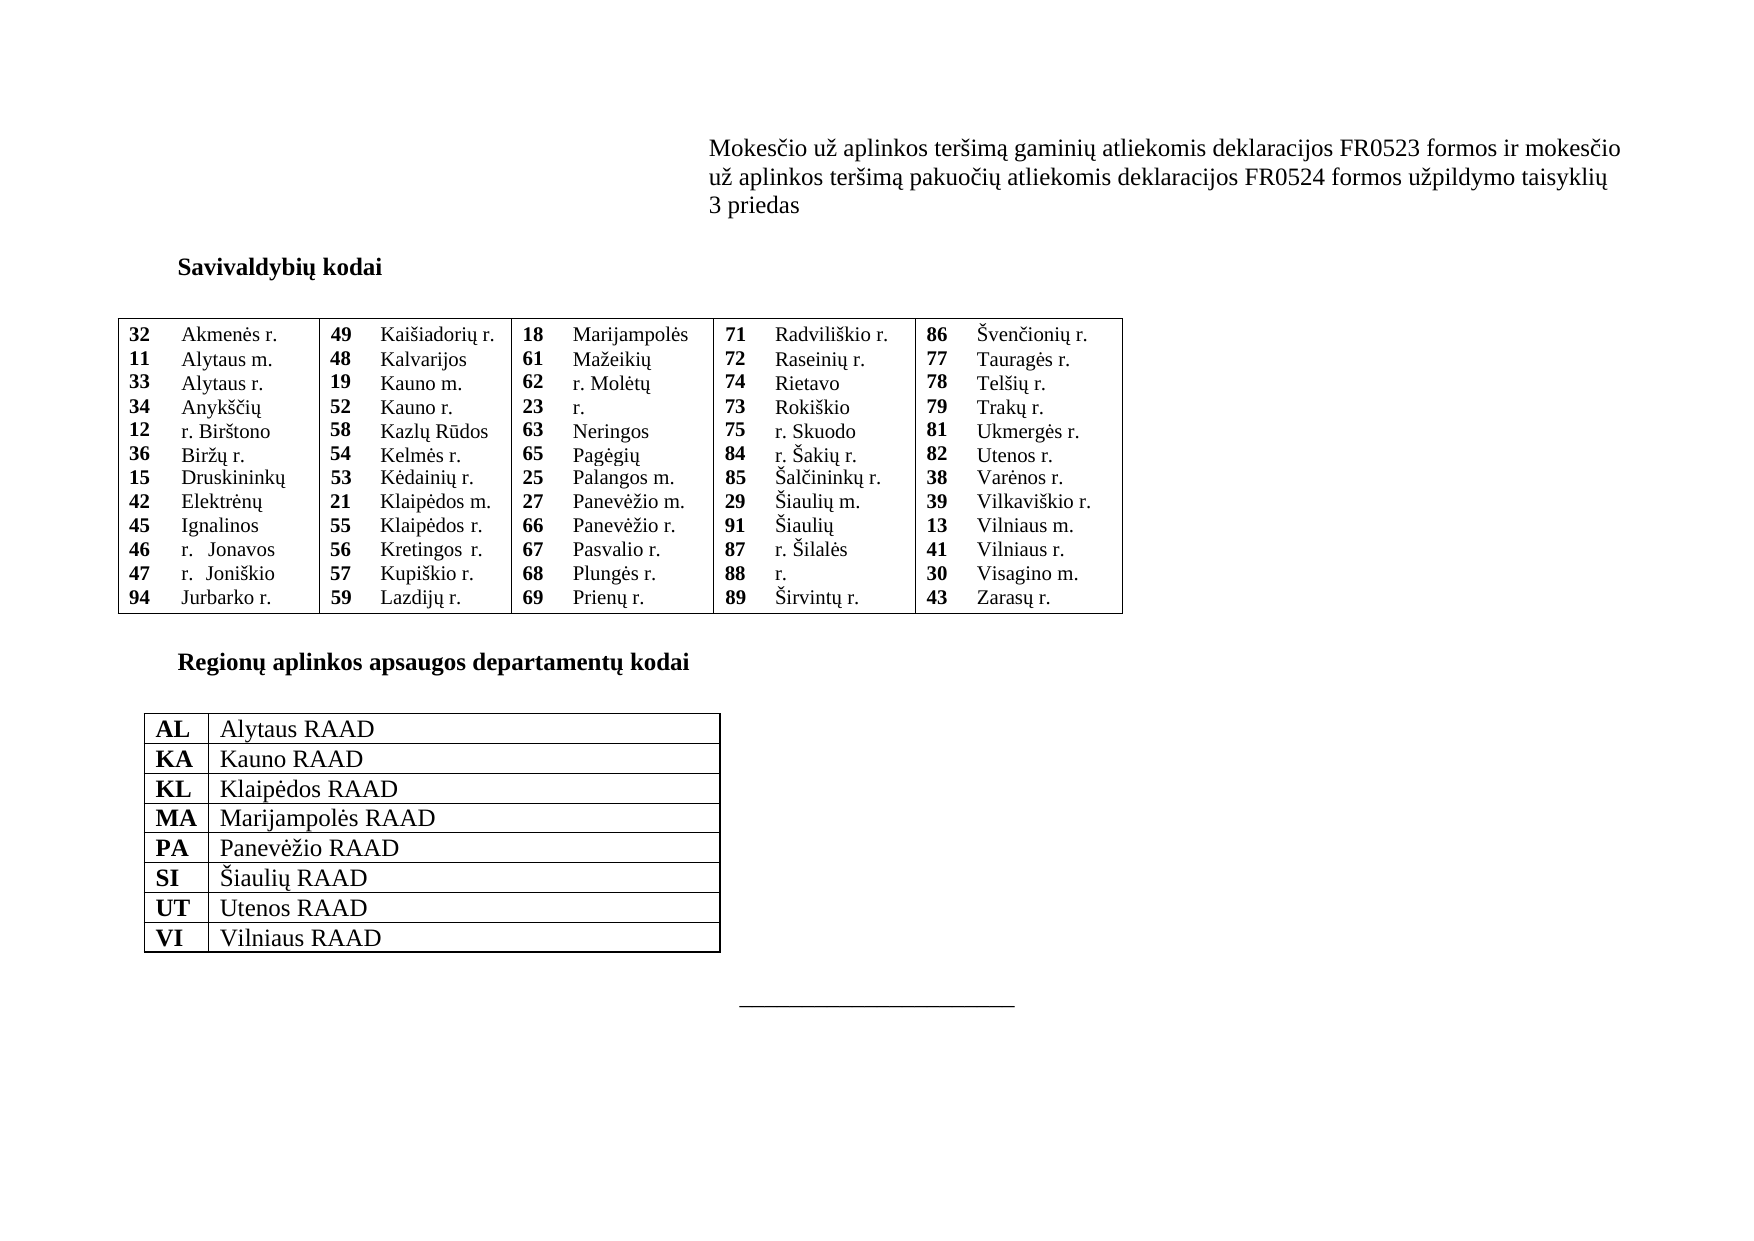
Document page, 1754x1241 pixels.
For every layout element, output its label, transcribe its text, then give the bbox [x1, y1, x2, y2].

table_header Marijampolės [558, 319, 713, 347]
table_cell 48 19 52 58 54 [320, 347, 366, 465]
table_cell Vilkaviškio r. Vilniaus m. Vilniaus r. Visagino m. [962, 491, 1122, 586]
table_cell Kėdainių r. [366, 465, 511, 491]
table_cell MA [145, 804, 208, 832]
table_cell 94 [119, 586, 166, 613]
text Regionų aplinkos apsaugos departamentų kodai [118, 647, 1635, 676]
table_cell Zarasų r. [962, 586, 1122, 613]
table_cell Klaipėdos m. Klaipėdos r. Kretingos r. Kupiškio r. [366, 491, 511, 586]
table_cell 59 [320, 586, 366, 613]
table_cell 61 62 23 63 65 [512, 347, 558, 465]
table_header Alytaus RAAD [209, 714, 719, 743]
table_cell Mažeikių r. Molėtų r. Neringos Pagėgių Pakruojo r. [558, 347, 713, 465]
table_cell Šiaulių m. Šiaulių r. Šilalės r. Šilutės r. [760, 491, 915, 586]
text ______________________ [118, 981, 1635, 1010]
table_cell Raseinių r. Rietavo Rokiškio r. Skuodo r. Šakių r. [760, 347, 915, 465]
table_cell Tauragės r. Telšių r. Trakų r. Ukmergės r. Utenos r. [962, 347, 1122, 465]
table_cell Druskininkų [166, 465, 319, 491]
table_cell Vilniaus RAAD [209, 923, 719, 951]
table_cell Utenos RAAD [209, 893, 719, 922]
table_cell 89 [714, 586, 760, 613]
table_cell [721, 743, 749, 773]
table_cell Varėnos r. [962, 465, 1122, 491]
table_cell 38 [916, 465, 962, 491]
table_cell Lazdijų r. [366, 586, 511, 613]
table_cell 69 [512, 586, 558, 613]
table_cell 53 [320, 465, 366, 491]
table_cell 27 66 67 68 [512, 491, 558, 586]
table_cell Kalvarijos Kauno m. Kauno r. Kazlų Rūdos Kelmės r. [366, 347, 511, 465]
table_cell 85 [714, 465, 760, 491]
text Mokesčio už aplinkos teršimą gaminių atliekomis deklaracijos FR0523 formos ir mokesčio už aplinkos teršimą pakuočių atliekomis deklaracijos FR0524 formos užpildymo taisyklių [709, 133, 1635, 190]
table_cell Širvintų r. [760, 586, 915, 613]
table_cell Šalčininkų r. [760, 465, 915, 491]
table_header [721, 713, 749, 743]
table_header 71 [714, 319, 760, 347]
table_cell 42 45 46 47 [119, 491, 166, 586]
table_cell Palangos m. [558, 465, 713, 491]
table_cell [721, 832, 749, 862]
table_cell UT [145, 893, 208, 922]
table_cell 21 55 56 57 [320, 491, 366, 586]
table_header Kaišiadorių r. [366, 319, 511, 347]
table_cell Prienų r. [558, 586, 713, 613]
table_cell PA [145, 833, 208, 862]
table_cell SI [145, 863, 208, 892]
table_cell Klaipėdos RAAD [209, 774, 719, 802]
table_cell Jurbarko r. [166, 586, 319, 613]
table_cell VI [145, 923, 208, 951]
table_cell 43 [916, 586, 962, 613]
table_header Akmenės r. [166, 319, 319, 347]
text Savivaldybių kodai [118, 252, 1635, 281]
table_cell KL [145, 774, 208, 802]
table_header 18 [512, 319, 558, 347]
table_cell 29 91 87 88 [714, 491, 760, 586]
table_cell Kauno RAAD [209, 744, 719, 773]
table_cell 11 33 34 12 36 [119, 347, 166, 465]
table_cell 39 13 41 30 [916, 491, 962, 586]
table_cell Elektrėnų Ignalinos r. Jonavos r. Joniškio r. [166, 491, 319, 586]
table_header 86 [916, 319, 962, 347]
table_cell 25 [512, 465, 558, 491]
text 3 priedas [709, 190, 1635, 219]
table_header 49 [320, 319, 366, 347]
table_header Radviliškio r. [760, 319, 915, 347]
table_header 32 [119, 319, 166, 347]
table_cell Panevėžio RAAD [209, 833, 719, 862]
table_header AL [145, 714, 208, 743]
table_cell [721, 922, 749, 951]
table_cell Panevėžio m. Panevėžio r. Pasvalio r. Plungės r. [558, 491, 713, 586]
table_cell KA [145, 744, 208, 773]
table_cell 15 [119, 465, 166, 491]
table_cell Marijampolės RAAD [209, 804, 719, 832]
table_cell [721, 773, 749, 802]
table_cell Šiaulių RAAD [209, 863, 719, 892]
table_cell [721, 803, 749, 832]
table_cell [721, 892, 749, 922]
table_header Švenčionių r. [962, 319, 1122, 347]
table_cell Alytaus m. Alytaus r. Anykščių r. Birštono Biržų r. [166, 347, 319, 465]
table_cell 72 74 73 75 84 [714, 347, 760, 465]
table_cell 77 78 79 81 82 [916, 347, 962, 465]
table_cell [721, 862, 749, 892]
